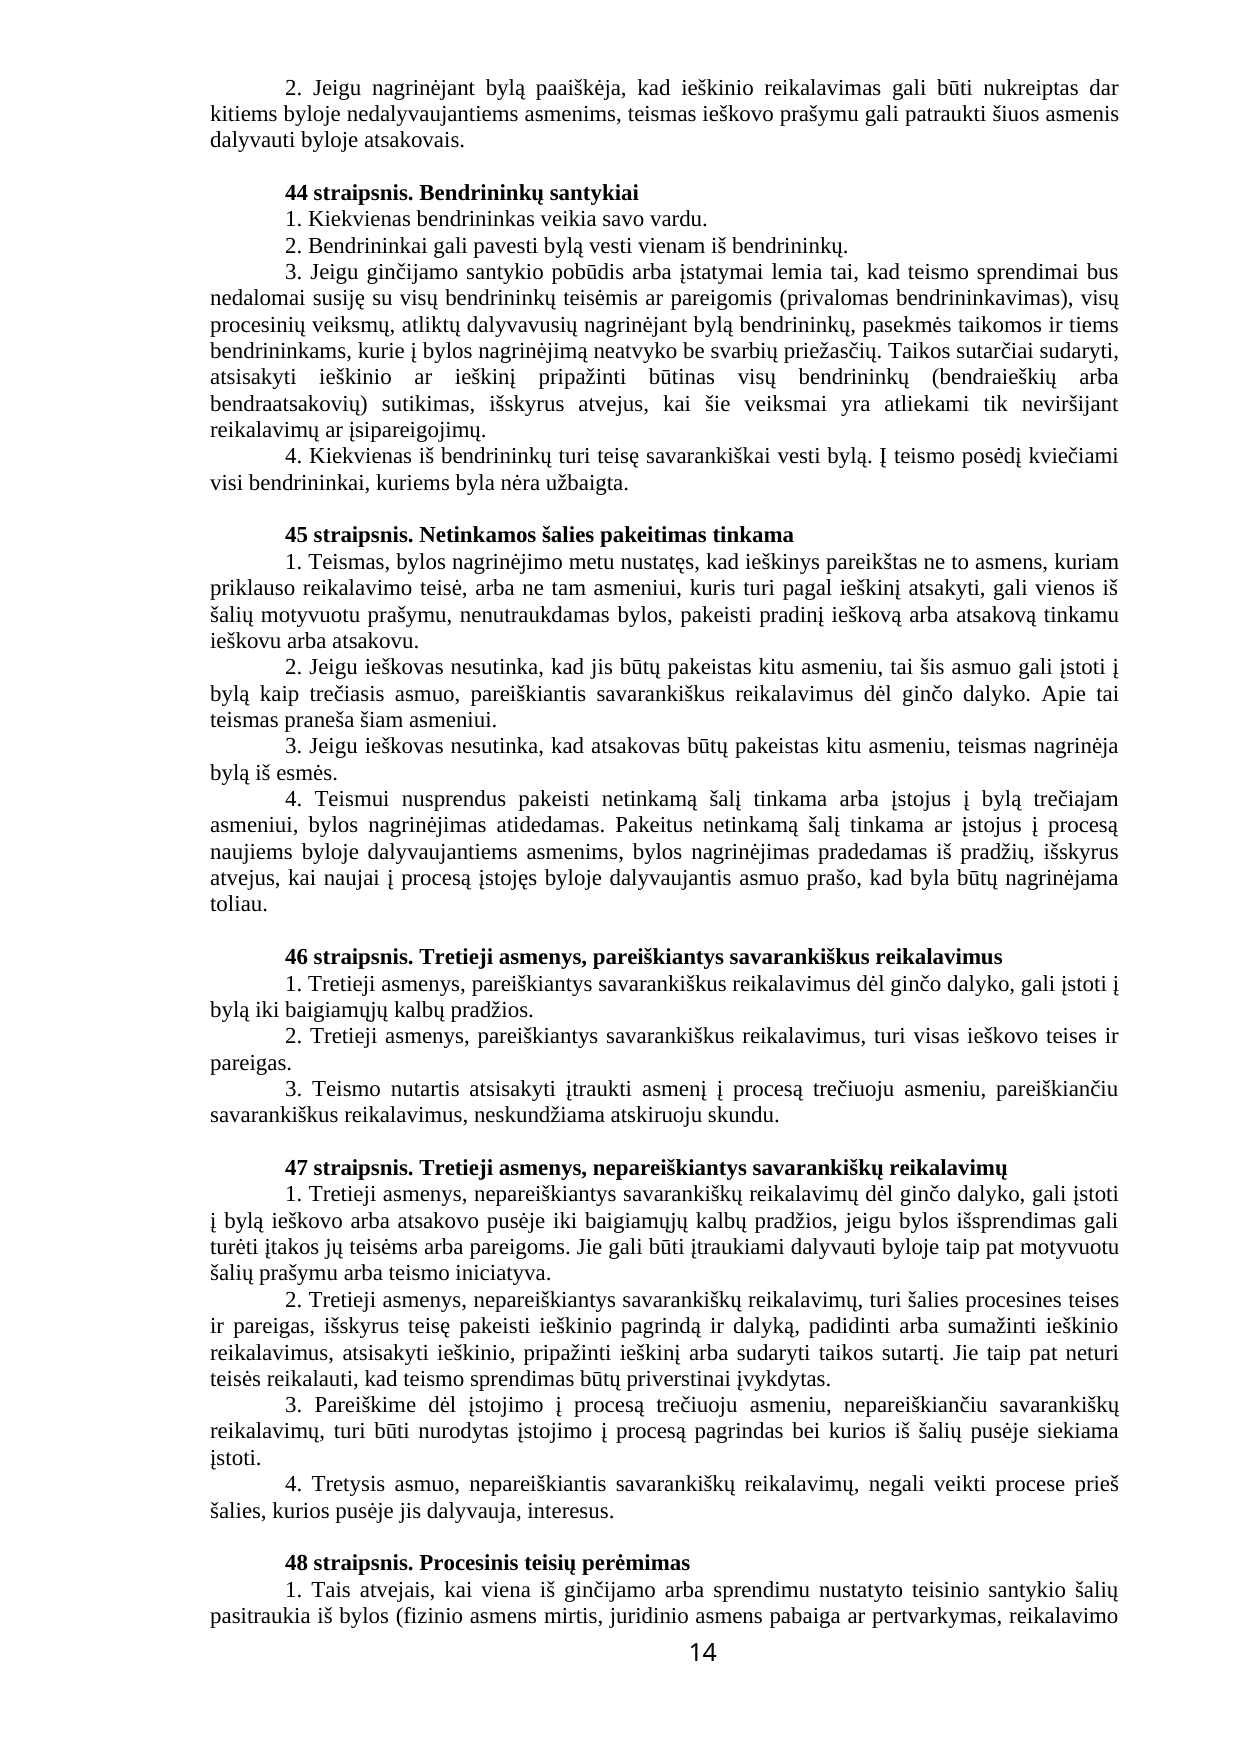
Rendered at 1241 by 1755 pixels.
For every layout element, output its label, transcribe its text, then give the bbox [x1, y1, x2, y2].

text 3. Jeigu ginčijamo santykio pobūdis arba įstatymai lemia tai, kad teismo sprendimai bus nedalomai susiję su visų bendrininkų teisėmis ar pareigomis (privalomas bendrininkavimas), visų procesinių veiksmų, atliktų dalyvavusių nagrinėjant bylą bendrininkų, pasekmės taikomos ir tiems bendrininkams, kurie į bylos nagrinėjimą neatvyko be svarbių priežasčių. Taikos sutarčiai sudaryti, atsisakyti ieškinio ar ieškinį pripažinti būtinas visų bendrininkų (bendraieškių arba bendraatsakovių) sutikimas, išskyrus atvejus, kai šie veiksmai yra atliekami tik neviršijant reikalavimų ar įsipareigojimų. [210, 258, 1120, 442]
text 44 straipsnis. Bendrininkų santykiai [210, 179, 1120, 205]
text 3. Pareiškime dėl įstojimo į procesą trečiuoju asmeniu, nepareiškiančiu savarankiškų reikalavimų, turi būti nurodytas įstojimo į procesą pagrindas bei kurios iš šalių pusėje siekiama įstoti. [210, 1391, 1120, 1470]
text 1. Kiekvienas bendrininkas veikia savo vardu. [210, 205, 1120, 232]
text 2. Jeigu ieškovas nesutinka, kad jis būtų pakeistas kitu asmeniu, tai šis asmuo gali įstoti į bylą kaip trečiasis asmuo, pareiškiantis savarankiškus reikalavimus dėl ginčo dalyko. Apie tai teismas praneša šiam asmeniui. [210, 653, 1120, 732]
text 1. Tretieji asmenys, pareiškiantys savarankiškus reikalavimus dėl ginčo dalyko, gali įstoti į bylą iki baigiamųjų kalbų pradžios. [210, 969, 1120, 1022]
text 47 straipsnis. Tretieji asmenys, nepareiškiantys savarankiškų reikalavimų [210, 1154, 1120, 1180]
text 4. Tretysis asmuo, nepareiškiantis savarankiškų reikalavimų, negali veikti procese prieš šalies, kurios pusėje jis dalyvauja, interesus. [210, 1470, 1120, 1523]
text 1. Tais atvejais, kai viena iš ginčijamo arba sprendimu nustatyto teisinio santykio šalių pasitraukia iš bylos (fizinio asmens mirtis, juridinio asmens pabaiga ar pertvarkymas, reikalavimo [210, 1576, 1120, 1628]
text 4. Kiekvienas iš bendrininkų turi teisę savarankiškai vesti bylą. Į teismo posėdį kviečiami visi bendrininkai, kuriems byla nėra užbaigta. [210, 442, 1120, 495]
text 3. Teismo nutartis atsisakyti įtraukti asmenį į procesą trečiuoju asmeniu, pareiškiančiu savarankiškus reikalavimus, neskundžiama atskiruoju skundu. [210, 1075, 1120, 1128]
text 4. Teismui nusprendus pakeisti netinkamą šalį tinkama arba įstojus į bylą trečiajam asmeniui, bylos nagrinėjimas atidedamas. Pakeitus netinkamą šalį tinkama ar įstojus į procesą naujiems byloje dalyvaujantiems asmenims, bylos nagrinėjimas pradedamas iš pradžių, išskyrus atvejus, kai naujai į procesą įstojęs byloje dalyvaujantis asmuo prašo, kad byla būtų nagrinėjama toliau. [210, 785, 1120, 917]
text 2. Bendrininkai gali pavesti bylą vesti vienam iš bendrininkų. [210, 232, 1120, 258]
text 1. Teismas, bylos nagrinėjimo metu nustatęs, kad ieškinys pareikštas ne to asmens, kuriam priklauso reikalavimo teisė, arba ne tam asmeniui, kuris turi pagal ieškinį atsakyti, gali vienos iš šalių motyvuotu prašymu, nenutraukdamas bylos, pakeisti pradinį ieškovą arba atsakovą tinkamu ieškovu arba atsakovu. [210, 548, 1120, 653]
text 48 straipsnis. Procesinis teisių perėmimas [210, 1549, 1120, 1576]
text 1. Tretieji asmenys, nepareiškiantys savarankiškų reikalavimų dėl ginčo dalyko, gali įstoti į bylą ieškovo arba atsakovo pusėje iki baigiamųjų kalbų pradžios, jeigu bylos išsprendimas gali turėti įtakos jų teisėms arba pareigoms. Jie gali būti įtraukiami dalyvauti byloje taip pat motyvuotu šalių prašymu arba teismo iniciatyva. [210, 1180, 1120, 1286]
text 3. Jeigu ieškovas nesutinka, kad atsakovas būtų pakeistas kitu asmeniu, teismas nagrinėja bylą iš esmės. [210, 732, 1120, 785]
text 45 straipsnis. Netinkamos šalies pakeitimas tinkama [210, 522, 1120, 548]
text 2. Jeigu nagrinėjant bylą paaiškėja, kad ieškinio reikalavimas gali būti nukreiptas dar kitiems byloje nedalyvaujantiems asmenims, teismas ieškovo prašymu gali patraukti šiuos asmenis dalyvauti byloje atsakovais. [210, 73, 1120, 153]
text 46 straipsnis. Tretieji asmenys, pareiškiantys savarankiškus reikalavimus [210, 943, 1120, 969]
text 2. Tretieji asmenys, pareiškiantys savarankiškus reikalavimus, turi visas ieškovo teises ir pareigas. [210, 1022, 1120, 1075]
text 2. Tretieji asmenys, nepareiškiantys savarankiškų reikalavimų, turi šalies procesines teises ir pareigas, išskyrus teisę pakeisti ieškinio pagrindą ir dalyką, padidinti arba sumažinti ieškinio reikalavimus, atsisakyti ieškinio, pripažinti ieškinį arba sudaryti taikos sutartį. Jie taip pat neturi teisės reikalauti, kad teismo sprendimas būtų priverstinai įvykdytas. [210, 1286, 1120, 1391]
